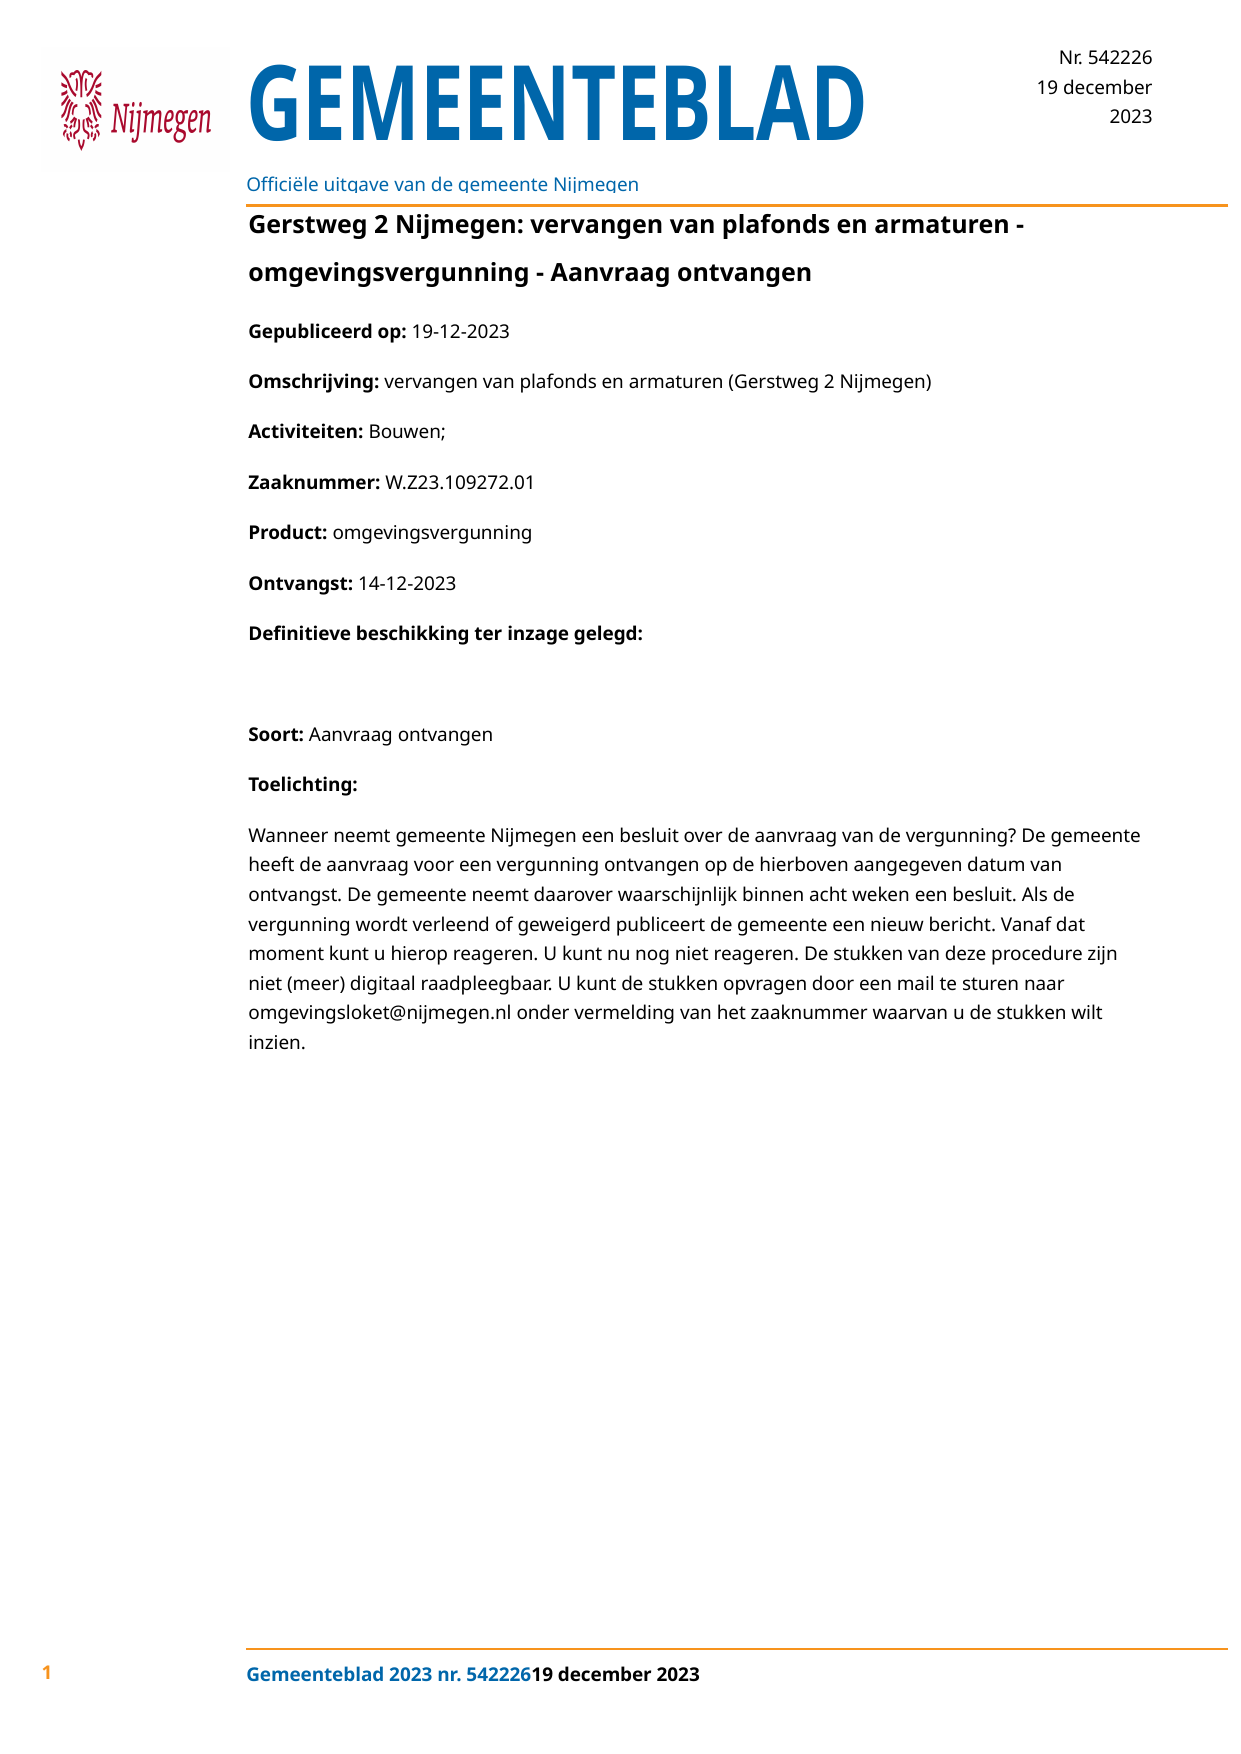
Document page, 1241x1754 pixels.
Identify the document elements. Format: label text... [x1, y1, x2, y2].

text Activiteiten: Bouwen; [248, 419, 1152, 444]
text Gepubliceerd op: 19-12-2023 [248, 318, 1152, 344]
text Soort: Aanvraag ontvangen [248, 721, 1152, 747]
text Omschrijving: vervangen van plafonds en armaturen (Gerstweg 2 Nijmegen) [248, 368, 1152, 394]
text Definitieve beschikking ter inzage gelegd: [248, 620, 1152, 646]
picture [41, 47, 231, 172]
text Ontvangst: 14-12-2023 [248, 570, 1152, 596]
text Gerstweg 2 Nijmegen: vervangen van plafonds en armaturen - omgevingsvergunning - Aanvraag ontvangen [248, 207, 1152, 288]
text Zaaknummer: W.Z23.109272.01 [248, 469, 1152, 495]
text Product: omgevingsvergunning [248, 519, 1152, 545]
text Wanneer neemt gemeente Nijmegen een besluit over de aanvraag van de vergunning? De gemeente heeft de aanvraag voor een vergunning ontvangen op de hierboven aangegeven datum van ontvangst. De gemeente neemt daarover waarschijnlijk binnen acht weken een besluit. Als de vergunning wordt verleend of geweigerd publiceert de gemeente een nieuw bericht. Vanaf dat moment kunt u hierop reageren. U kunt nu nog niet reageren. De stukken van deze procedure zijn niet (meer) digitaal raadpleegbaar. U kunt de stukken opvragen door een mail te sturen naar omgevingsloket@nijmegen.nl onder vermelding van het zaaknummer waarvan u de stukken wilt inzien. [248, 822, 1152, 1055]
text Toelichting: [248, 772, 1152, 797]
